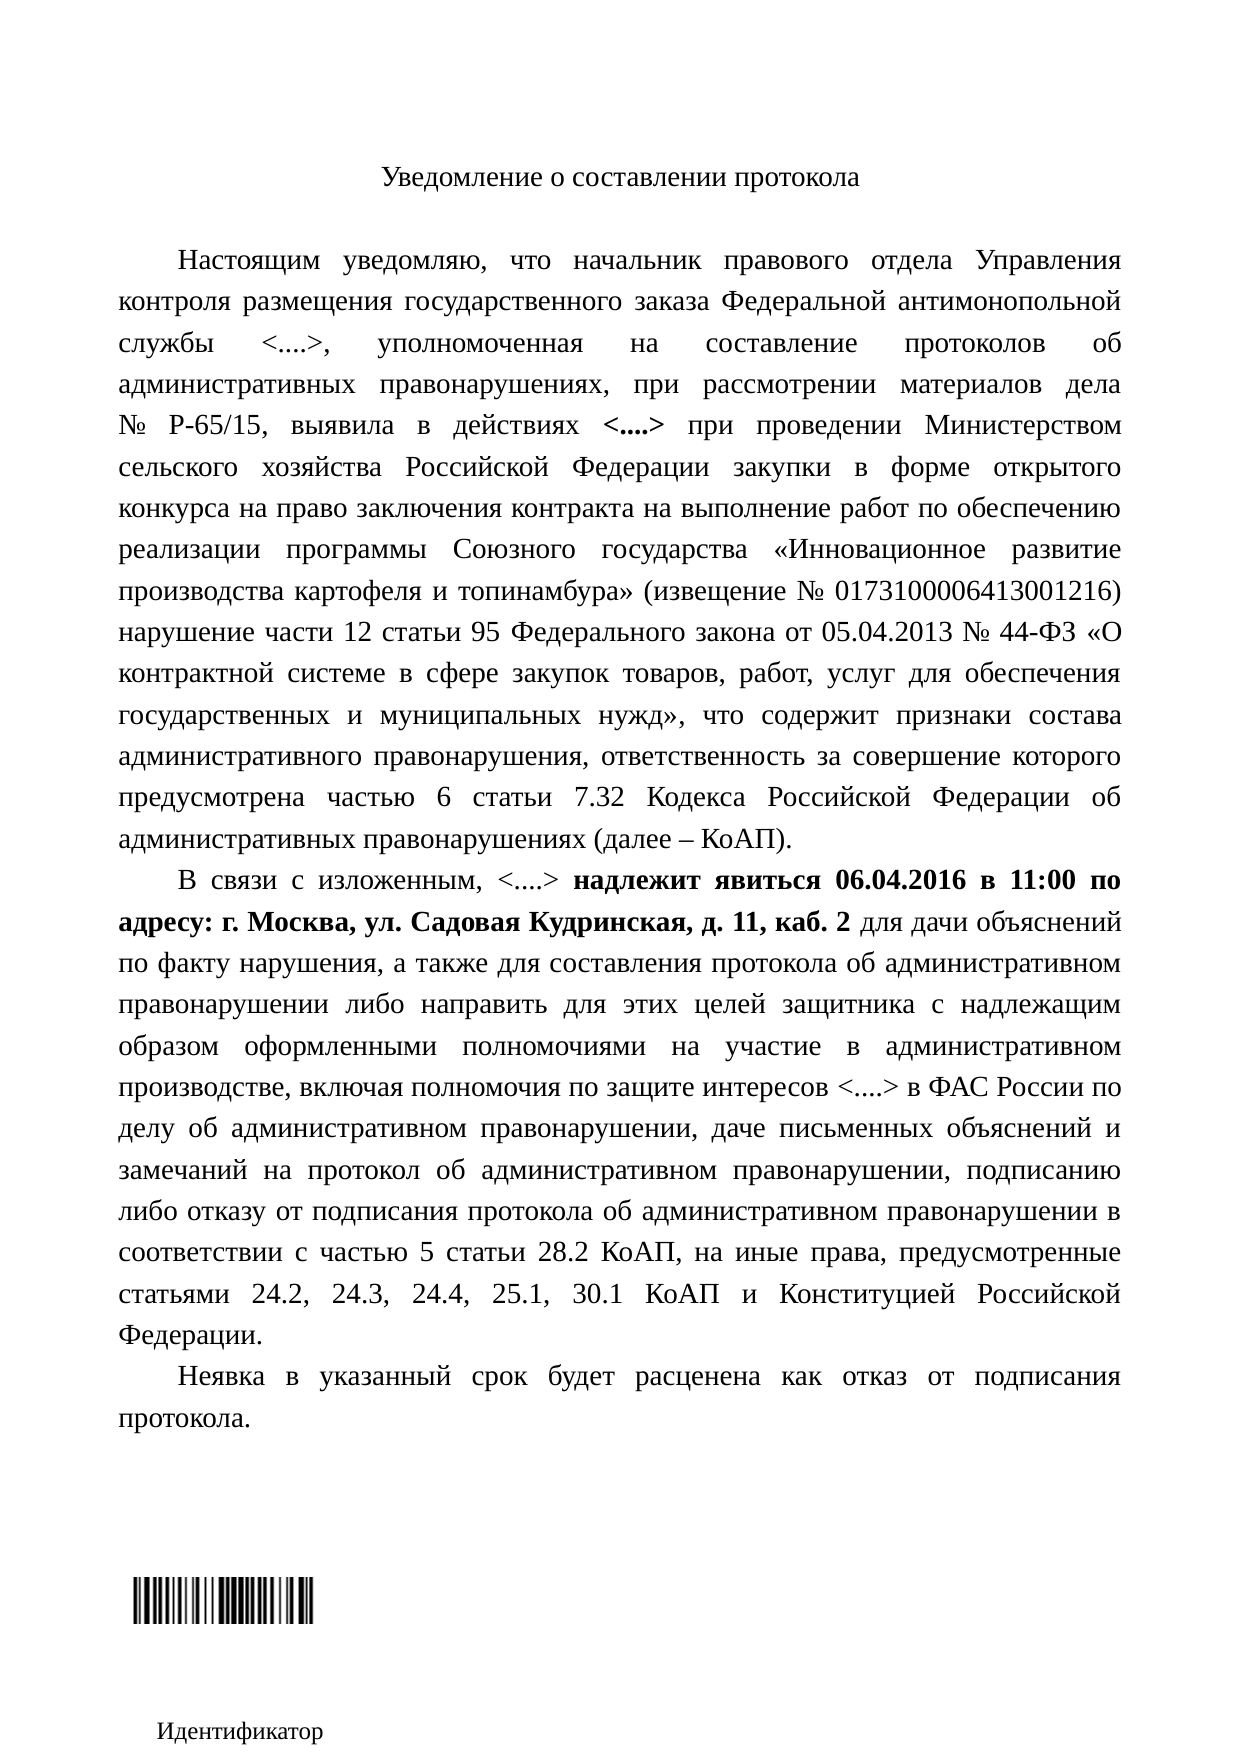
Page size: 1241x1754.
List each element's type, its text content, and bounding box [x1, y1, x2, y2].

text Неявка в указанный срок будет расценена как отказ от подписания протокола. [118, 1353, 1122, 1436]
text Настоящим уведомляю, что начальник правового отдела Управления контроля размещения государственного заказа Федеральной антимонопольной службы <....>, уполномоченная на составление протоколов об административных правонарушениях, при рассмотрении материалов дела № Р-65/15, выявила в действиях <....> при проведении Министерством сельского хозяйства Российской Федерации закупки в форме открытого конкурса на право заключения контракта на выполнение работ по обеспечению реализации программы Союзного государства «Инновационное развитие производства картофеля и топинамбура» (извещение № 0173100006413001216) нарушение части 12 статьи 95 Федерального закона от 05.04.2013 № 44-ФЗ «О контрактной системе в сфере закупок товаров, работ, услуг для обеспечения государственных и муниципальных нужд», что содержит признаки состава административного правонарушения, ответственность за совершение которого предусмотрена частью 6 статьи 7.32 Кодекса Российской Федерации об административных правонарушениях (далее – КоАП). [118, 236, 1122, 857]
picture [118, 1577, 331, 1624]
text Уведомление о составлении протокола [118, 153, 1122, 195]
text В связи с изложенным, <....> надлежит явиться 06.04.2016 в 11:00 по адресу: г. Москва, ул. Садовая Кудринская, д. 11, каб. 2 для дачи объяснений по факту нарушения, а также для составления протокола об административном правонарушении либо направить для этих целей защитника с надлежащим образом оформленными полномочиями на участие в административном производстве, включая полномочия по защите интересов <....> в ФАС России по делу об административном правонарушении, даче письменных объяснений и замечаний на протокол об административном правонарушении, подписанию либо отказу от подписания протокола об административном правонарушении в соответствии с частью 5 статьи 28.2 КоАП, на иные права, предусмотренные статьями 24.2, 24.3, 24.4, 25.1, 30.1 КоАП и Конституцией Российской Федерации. [118, 857, 1122, 1353]
